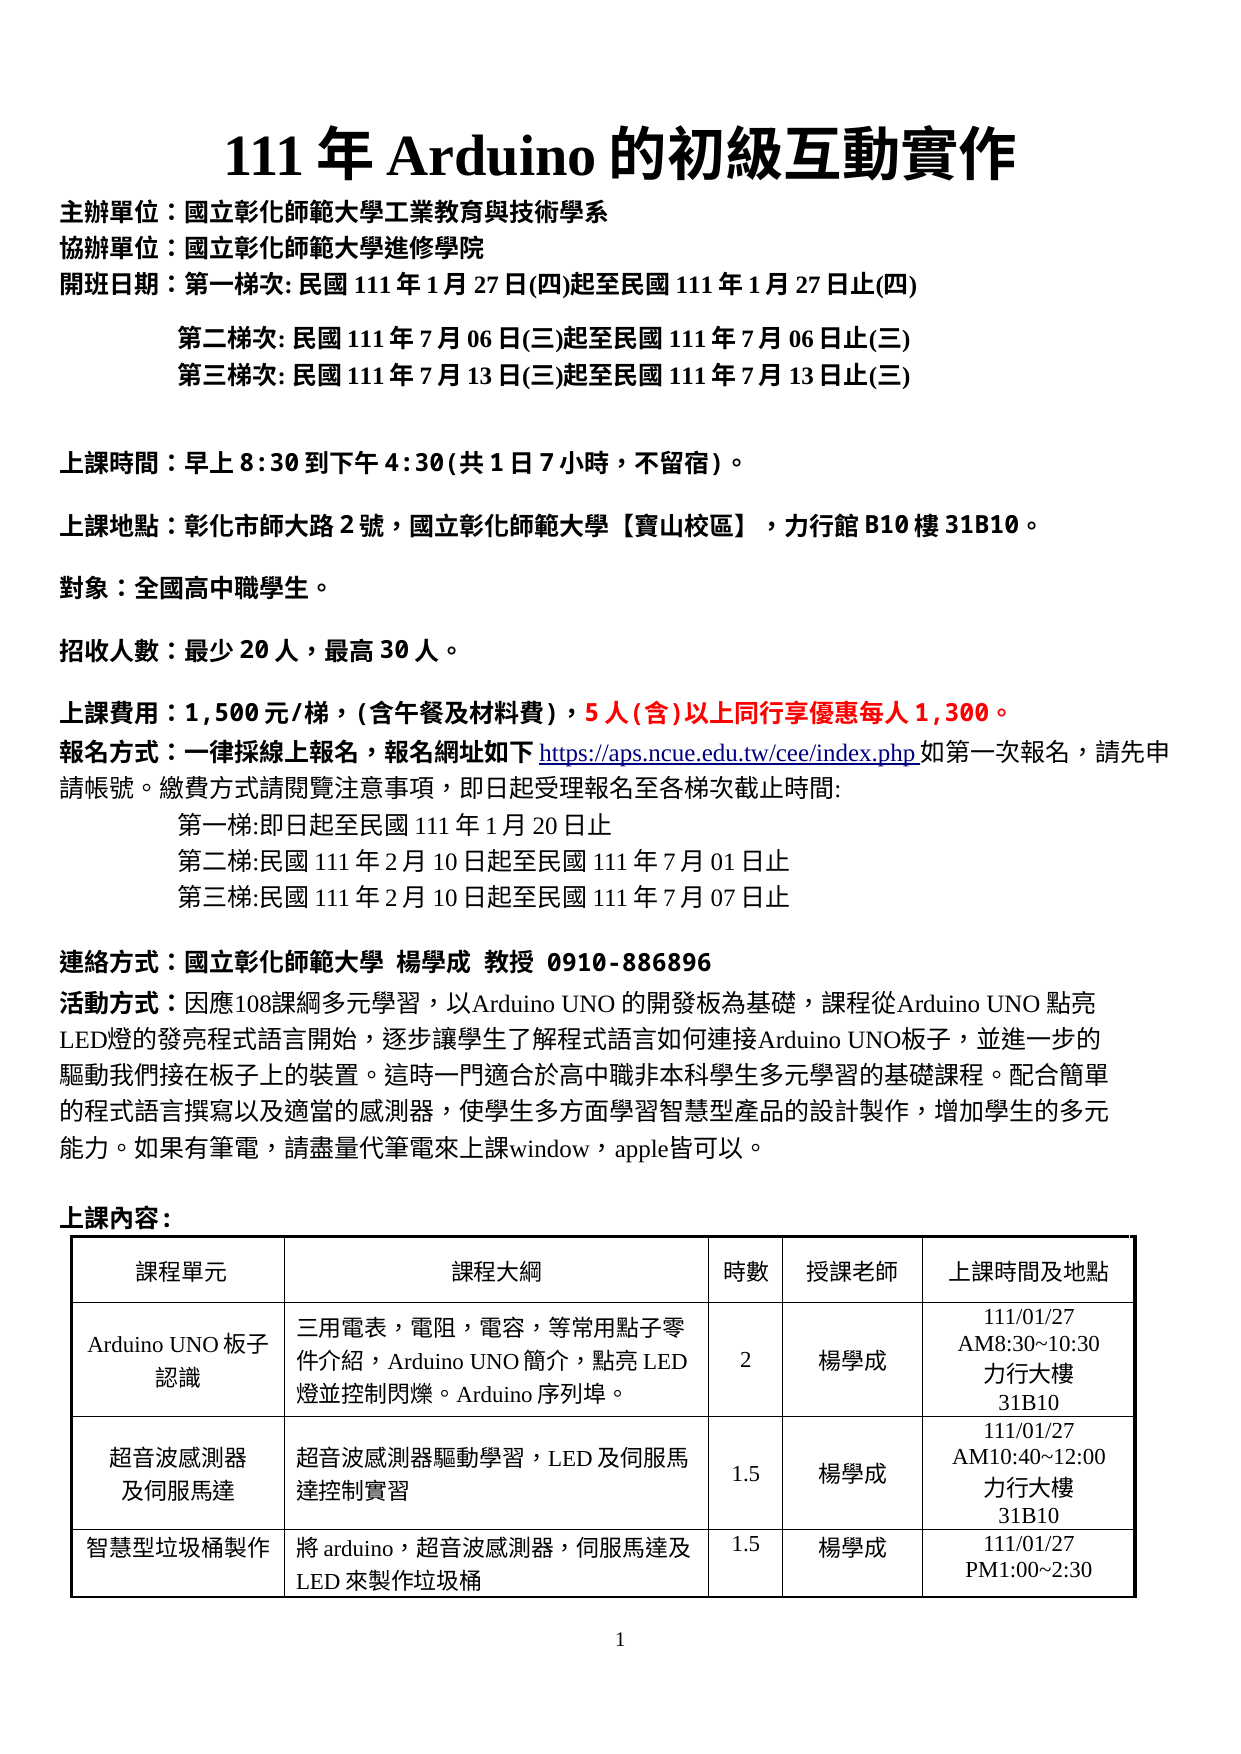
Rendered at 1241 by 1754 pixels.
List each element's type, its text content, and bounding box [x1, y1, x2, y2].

table_header 活動方式：因應108課綱多元學習，以Arduino UNO 的開發板為基礎，課程從Arduino UNO 點亮LED燈的發亮程式語言開始，逐步讓學生了解程式語言如何連接Arduino UNO板子，並進一步的驅動我們接在板子上的裝置。這時一門適合於高中職非本科學生多元學習的基礎課程。配合簡單的程式語言撰寫以及適當的感測器，使學生多方面學習智慧型產品的設計製作，增加學生的多元能力。如果有筆電，請盡量代筆電來上課window，apple皆可以。 上課內容: [49, 984, 1129, 1235]
table_cell 楊學成 [783, 1417, 922, 1529]
table_cell 1.5 [709, 1530, 782, 1596]
table_cell 智慧型垃圾桶製作 [73, 1530, 284, 1596]
table_cell [48, 1416, 70, 1529]
text 上課費用：1,500元/梯，(含午餐及材料費)，5人(含)以上同行享優惠每人1,300。 [59, 670, 1181, 733]
table_cell 111/01/27 AM10:40~12:00 力行大樓 31B10 [923, 1417, 1133, 1529]
text 上課地點：彰化市師大路2號，國立彰化師範大學【寶山校區】，力行館B10樓31B10。 [59, 483, 1181, 545]
table_cell [48, 1529, 70, 1596]
text 第三梯:民國111年2月10日起至民國111年7月07日止 [177, 878, 1181, 914]
text 招收人數：最少20人，最高30人。 [59, 608, 1181, 670]
table_header [1130, 983, 1135, 1235]
table_cell 時數 [709, 1238, 782, 1302]
table_cell [48, 1302, 70, 1416]
table_cell 上課時間及地點 [923, 1238, 1133, 1302]
table_cell 1.5 [709, 1417, 782, 1529]
text 開班日期：第一梯次: 民國111年1月27日(四)起至民國111年1月27日止(四) [59, 264, 1181, 301]
text 報名方式：一律採線上報名，報名網址如下https://aps.ncue.edu.tw/cee/index.php如第一次報名，請先申請帳號。繳費方式請閱覽注意事項，即日起受理報名至各梯次截止時間: [59, 733, 1181, 805]
table_cell 授課老師 [783, 1238, 922, 1302]
text 協辦單位：國立彰化師範大學進修學院 [59, 228, 1181, 264]
table_cell 111/01/27 PM1:00~2:30 [923, 1530, 1133, 1596]
table_cell 楊學成 [783, 1530, 922, 1596]
table_cell 111/01/27 AM8:30~10:30 力行大樓 31B10 [923, 1303, 1133, 1416]
table_cell 超音波感測器驅動學習，LED及伺服馬達控制實習 [285, 1417, 708, 1529]
table_cell 課程大綱 [285, 1238, 708, 1302]
text 上課時間：早上8:30到下午4:30(共1日7小時，不留宿)。 [59, 420, 1181, 483]
table_cell 2 [709, 1303, 782, 1416]
text 第二梯次: 民國111年7月06日(三)起至民國111年7月06日止(三) [177, 319, 1181, 355]
table_cell 楊學成 [783, 1303, 922, 1416]
table_cell 超音波感測器 及伺服馬達 [73, 1417, 284, 1529]
text 第二梯:民國111年2月10日起至民國111年7月01日止 [177, 841, 1181, 878]
table_cell [48, 1235, 70, 1302]
table_cell 將arduino，超音波感測器，伺服馬達及LED來製作垃圾桶 [285, 1530, 708, 1596]
text 第三梯次: 民國111年7月13日(三)起至民國111年7月13日止(三) [177, 355, 1181, 391]
text 111年Arduino的初級互動實作 [59, 108, 1181, 192]
text 對象：全國高中職學生。 [59, 545, 1181, 608]
text 連絡方式：國立彰化師範大學 楊學成 教授 0910-886896 [59, 943, 1181, 979]
table_cell 課程單元 [73, 1238, 284, 1302]
table_cell Arduino UNO板子認識 [73, 1303, 284, 1416]
text 主辦單位：國立彰化師範大學工業教育與技術學系 [59, 192, 1181, 228]
text 第一梯:即日起至民國111年1月20日止 [177, 805, 1181, 841]
table_cell 三用電表，電阻，電容，等常用點子零件介紹，Arduino UNO簡介，點亮LED燈並控制閃爍。Arduino序列埠。 [285, 1303, 708, 1416]
